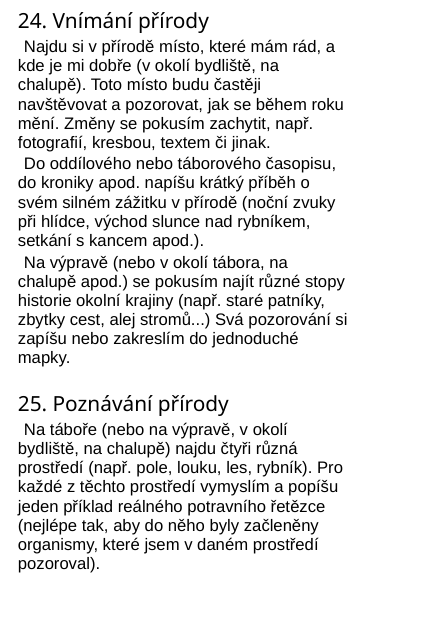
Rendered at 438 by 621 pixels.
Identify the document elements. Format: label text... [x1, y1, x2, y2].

text Najdu si v přírodě místo, které mám rád, a kde je mi dobře (v okolí bydliště, na chalupě). Toto místo budu častěji navštěvovat a pozorovat, jak se během roku mění. Změny se pokusím zachytit, např. fotografií, kresbou, textem či jinak. [18, 37, 348, 152]
subtitle 25. Poznávání přírody [18, 389, 431, 417]
text Na výpravě (nebo v okolí tábora, na chalupě apod.) se pokusím najít různé stopy historie okolní krajiny (např. staré patníky, zbytky cest, alej stromů...) Svá pozorování si zapíšu nebo zakreslím do jednoduché mapky. [18, 252, 348, 367]
text Na táboře (nebo na výpravě, v okolí bydliště, na chalupě) najdu čtyři různá prostředí (např. pole, louku, les, rybník). Pro každé z těchto prostředí vymyslím a popíšu jeden příklad reálného potravního řetězce (nejlépe tak, aby do něho byly začleněny organismy, které jsem v daném prostředí pozoroval). [18, 420, 348, 573]
text Do oddílového nebo táborového časopisu, do kroniky apod. napíšu krátký příběh o svém silném zážitku v přírodě (noční zvuky při hlídce, východ slunce nad rybníkem, setkání s kancem apod.). [18, 154, 348, 250]
subtitle 24. Vnímání přírody [18, 6, 431, 34]
